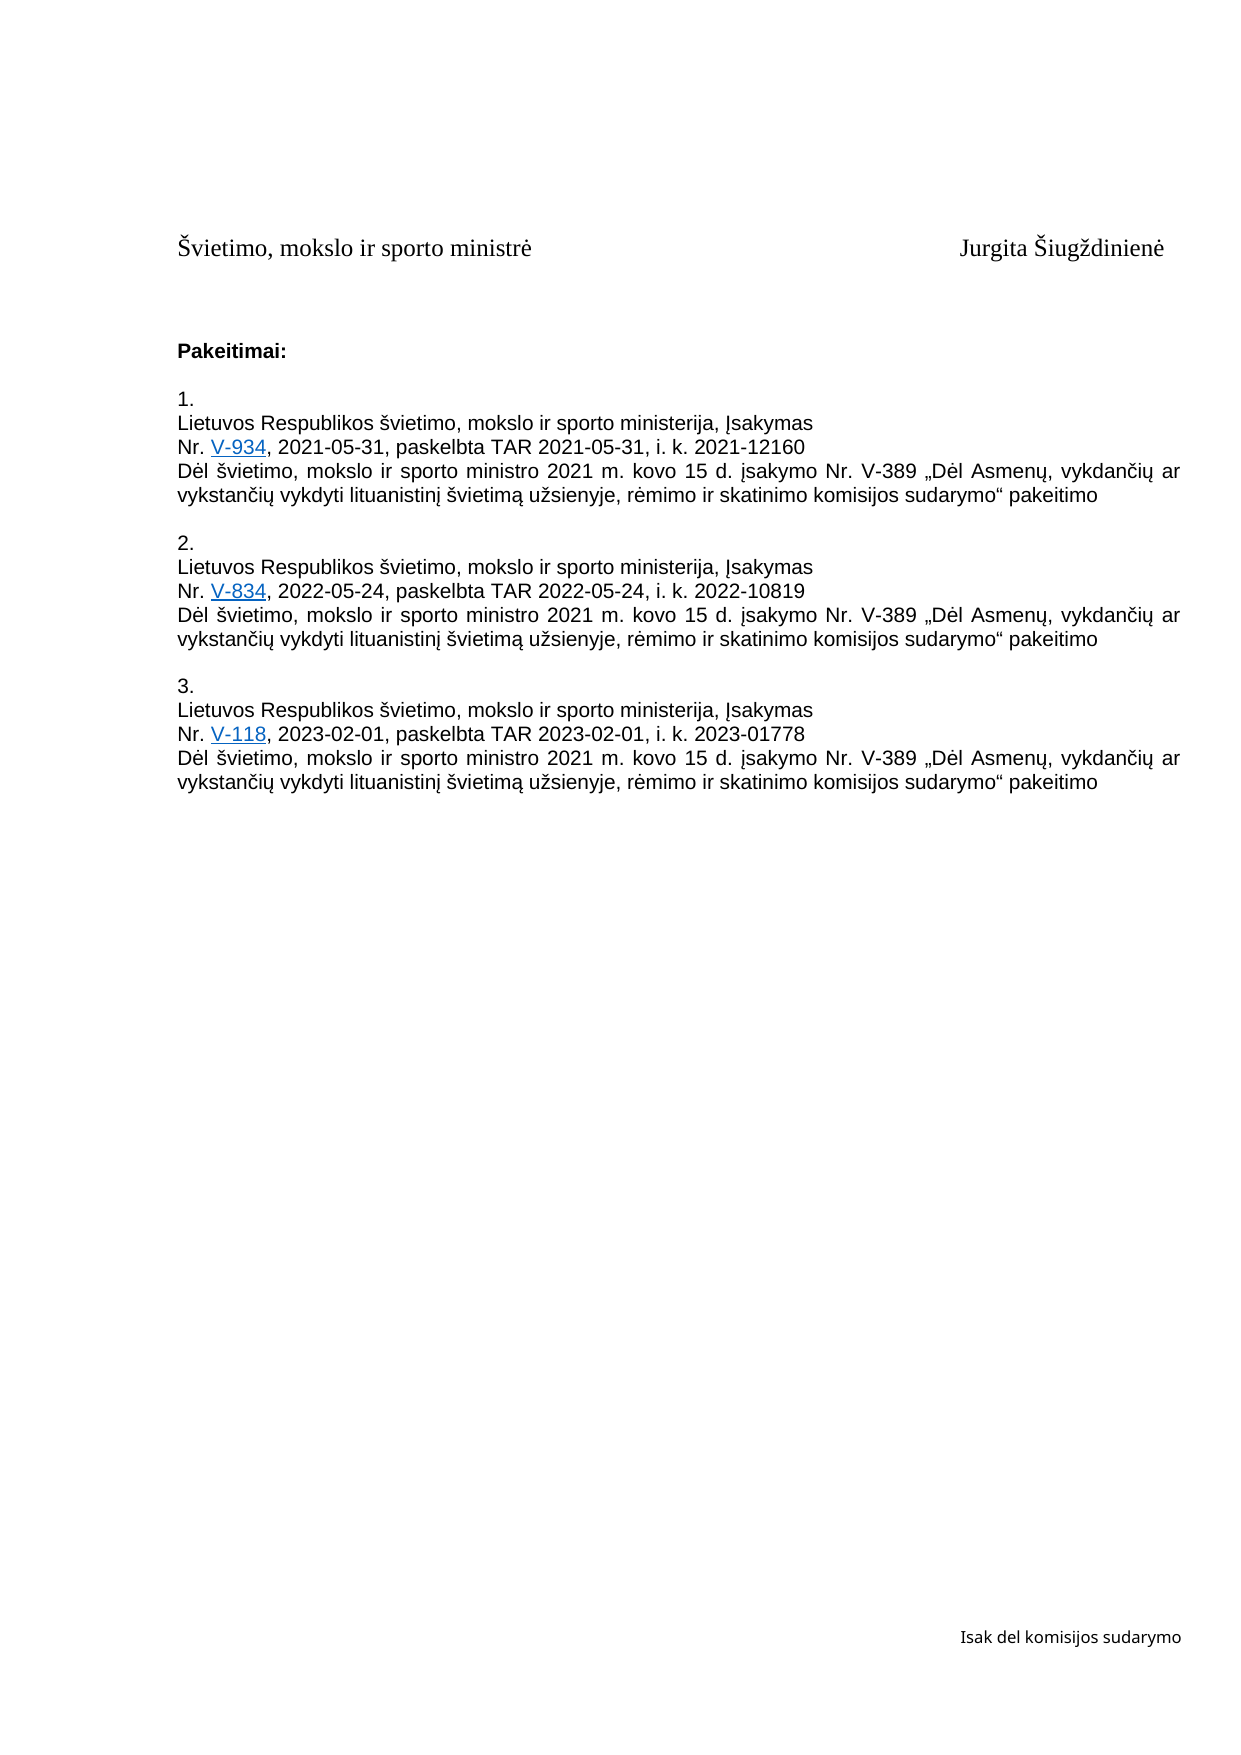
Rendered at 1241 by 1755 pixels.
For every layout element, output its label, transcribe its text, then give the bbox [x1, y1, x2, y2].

text Švietimo, mokslo ir sporto ministrė Jurgita Šiugždinienė [177, 233, 1182, 262]
text Dėl švietimo, mokslo ir sporto ministro 2021 m. kovo 15 d. įsakymo Nr. V-389 „Dėl Asmenų, vykdančių ar vykstančių vykdyti lituanistinį švietimą užsienyje, rėmimo ir skatinimo komisijos sudarymo“ pakeitimo [177, 746, 1182, 794]
text Dėl švietimo, mokslo ir sporto ministro 2021 m. kovo 15 d. įsakymo Nr. V-389 „Dėl Asmenų, vykdančių ar vykstančių vykdyti lituanistinį švietimą užsienyje, rėmimo ir skatinimo komisijos sudarymo“ pakeitimo [177, 459, 1182, 507]
text 1. [177, 387, 1182, 411]
text Pakeitimai: [177, 339, 1182, 363]
text Lietuvos Respublikos švietimo, mokslo ir sporto ministerija, Įsakymas [177, 554, 1182, 578]
text Nr. V-118, 2023-02-01, paskelbta TAR 2023-02-01, i. k. 2023-01778 [177, 722, 1182, 746]
text Nr. V-934, 2021-05-31, paskelbta TAR 2021-05-31, i. k. 2021-12160 [177, 435, 1182, 459]
text Dėl švietimo, mokslo ir sporto ministro 2021 m. kovo 15 d. įsakymo Nr. V-389 „Dėl Asmenų, vykdančių ar vykstančių vykdyti lituanistinį švietimą užsienyje, rėmimo ir skatinimo komisijos sudarymo“ pakeitimo [177, 602, 1182, 650]
text Lietuvos Respublikos švietimo, mokslo ir sporto ministerija, Įsakymas [177, 698, 1182, 722]
text Nr. V-834, 2022-05-24, paskelbta TAR 2022-05-24, i. k. 2022-10819 [177, 578, 1182, 602]
text 2. [177, 531, 1182, 554]
text Lietuvos Respublikos švietimo, mokslo ir sporto ministerija, Įsakymas [177, 411, 1182, 435]
text 3. [177, 674, 1182, 698]
